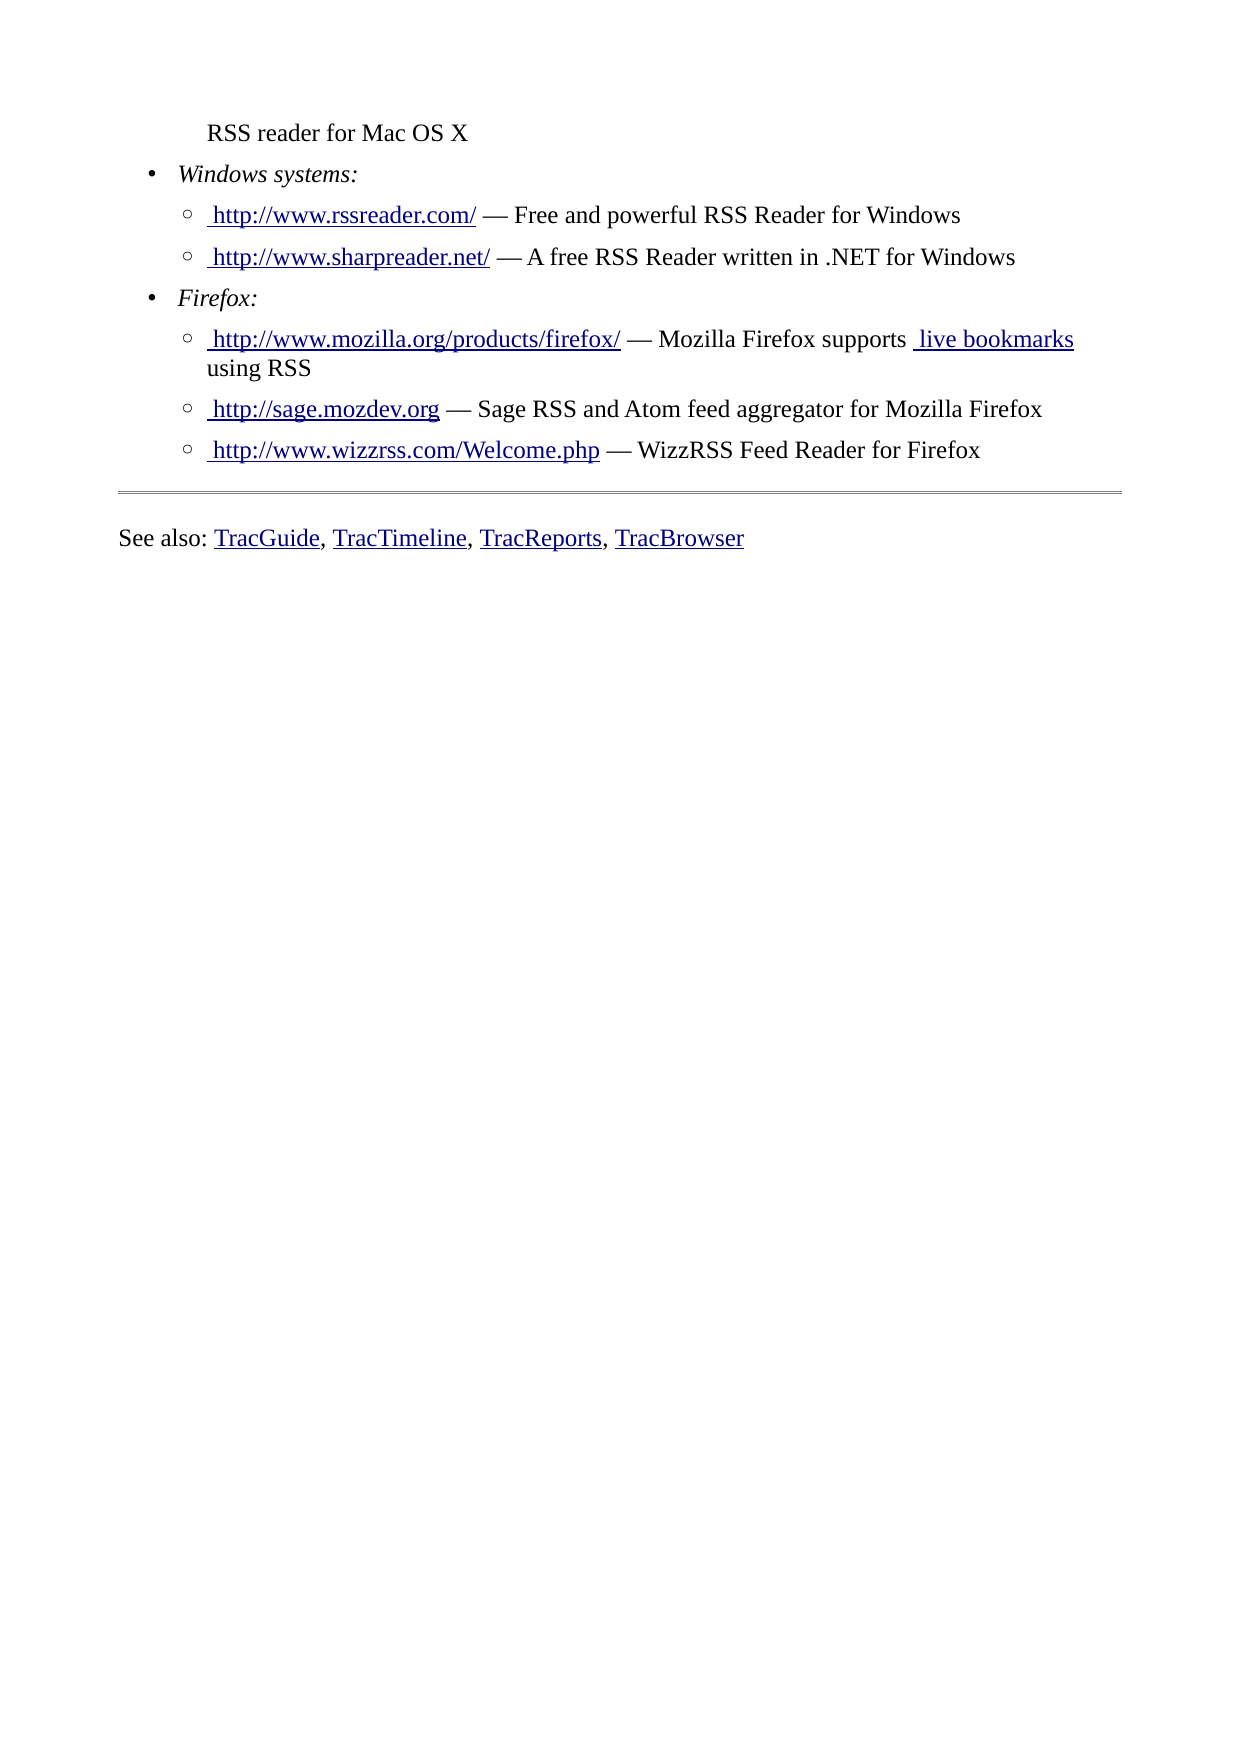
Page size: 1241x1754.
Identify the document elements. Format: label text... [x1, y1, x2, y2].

list http://www.mozilla.org/products/firefox/ — Mozilla Firefox supports live bookmarks using RSS [177, 324, 1122, 382]
list http://www.wizzrss.com/Welcome.php — WizzRSS Feed Reader for Firefox [177, 436, 1122, 464]
text See also: TracGuide, TracTimeline, TracReports, TracBrowser [118, 523, 1122, 552]
list Windows systems: [148, 159, 1122, 188]
list Firefox: [148, 283, 1122, 312]
list RSS reader for Mac OS X [177, 118, 1122, 147]
list http://www.sharpreader.net/ — A free RSS Reader written in .NET for Windows [177, 242, 1122, 271]
list http://sage.mozdev.org — Sage RSS and Atom feed aggregator for Mozilla Firefox [177, 394, 1122, 423]
list http://www.rssreader.com/ — Free and powerful RSS Reader for Windows [177, 201, 1122, 229]
